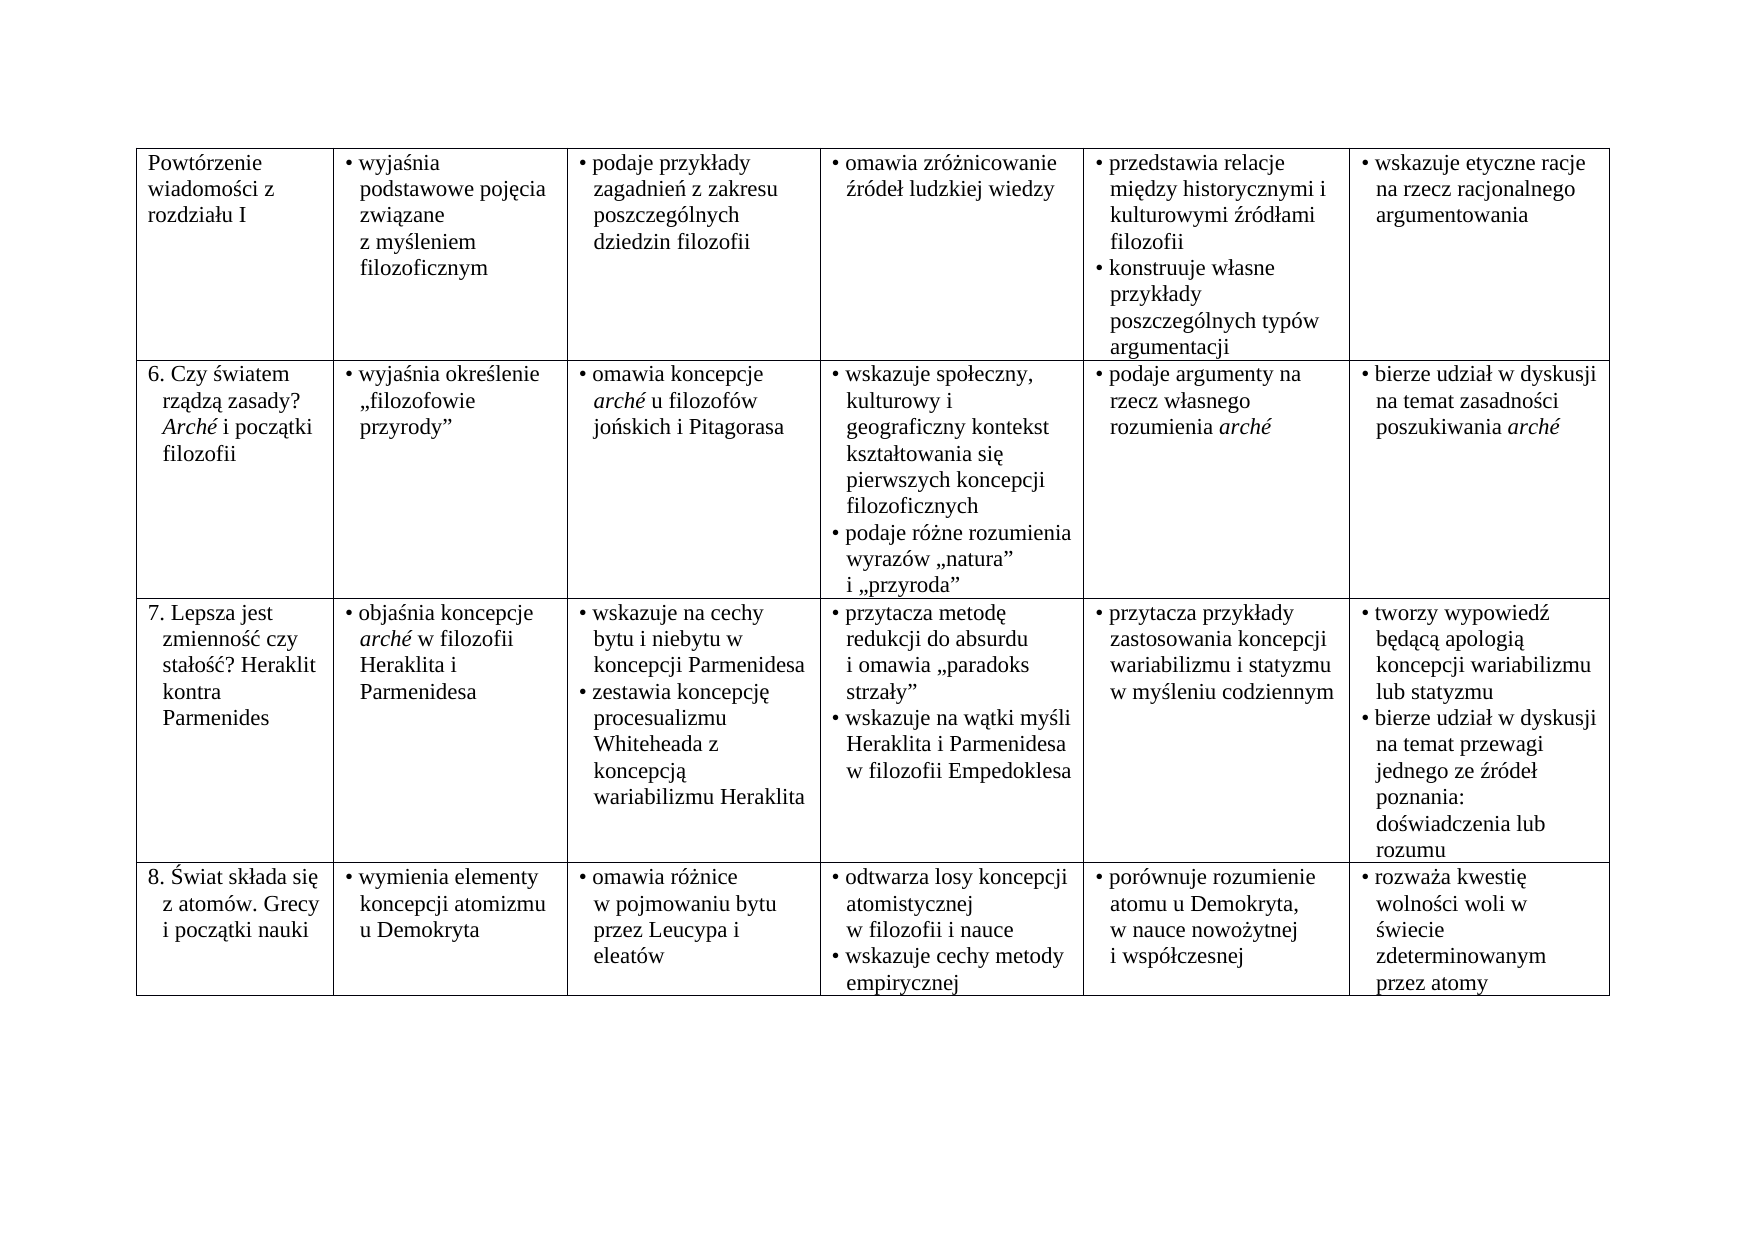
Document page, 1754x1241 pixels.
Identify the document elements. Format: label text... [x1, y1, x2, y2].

table_cell • omawia koncepcje arché u filozofów jońskich i Pitagorasa [568, 361, 820, 598]
table_cell • wskazuje na cechy bytu i niebytu w koncepcji Parmenidesa • zestawia koncepcję procesualizmu Whiteheada z koncepcją wariabilizmu Heraklita [568, 599, 820, 862]
table_cell • podaje argumenty na rzecz własnego rozumienia arché [1084, 361, 1349, 598]
table_cell • wskazuje społeczny, kulturowy i geograficzny kontekst kształtowania się pierwszych koncepcji filozoficznych • podaje różne rozumienia wyrazów „natura” i „przyroda” [821, 361, 1083, 598]
table_cell • odtwarza losy koncepcji atomistycznej w filozofii i nauce • wskazuje cechy metody empirycznej [821, 863, 1083, 995]
table_cell • porównuje rozumienie atomu u Demokryta, w nauce nowożytnej i współczesnej [1084, 863, 1349, 995]
table_cell • rozważa kwestię wolności woli w świecie zdeterminowanym przez atomy [1350, 863, 1609, 995]
table_cell • tworzy wypowiedź będącą apologią koncepcji wariabilizmu lub statyzmu • bierze udział w dyskusji na temat przewagi jednego ze źródeł poznania: doświadczenia lub rozumu [1350, 599, 1609, 862]
table_cell • przytacza przykłady zastosowania koncepcji wariabilizmu i statyzmu w myśleniu codziennym [1084, 599, 1349, 862]
table_cell • omawia różnice w pojmowaniu bytu przez Leucypa i eleatów [568, 863, 820, 995]
table_cell • podaje przykłady zagadnień z zakresu poszczególnych dziedzin filozofii [568, 149, 820, 359]
table_cell • omawia zróżnicowanie źródeł ludzkiej wiedzy [821, 149, 1083, 359]
table_cell • wymienia elementy koncepcji atomizmu u Demokryta [334, 863, 567, 995]
table_cell 7. Lepsza jest zmienność czy stałość? Heraklit kontra Parmenides [137, 599, 333, 862]
table_cell • przedstawia relacje między historycznymi i kulturowymi źródłami filozofii • konstruuje własne przykłady poszczególnych typów argumentacji [1084, 149, 1349, 359]
table_cell Powtórzenie wiadomości z rozdziału I [137, 149, 333, 359]
table_cell 6. Czy światem rządzą zasady? Arché i początki filozofii [137, 361, 333, 598]
table_cell • bierze udział w dyskusji na temat zasadności poszukiwania arché [1350, 361, 1609, 598]
table_cell • wyjaśnia podstawowe pojęcia związane z myśleniem filozoficznym [334, 149, 567, 359]
table_cell • wyjaśnia określenie „filozofowie przyrody” [334, 361, 567, 598]
table_cell • wskazuje etyczne racje na rzecz racjonalnego argumentowania [1350, 149, 1609, 359]
table_cell 8. Świat składa się z atomów. Grecy i początki nauki [137, 863, 333, 995]
table_cell • objaśnia koncepcje arché w filozofii Heraklita i Parmenidesa [334, 599, 567, 862]
table_cell • przytacza metodę redukcji do absurdu i omawia „paradoks strzały” • wskazuje na wątki myśli Heraklita i Parmenidesa w filozofii Empedoklesa [821, 599, 1083, 862]
